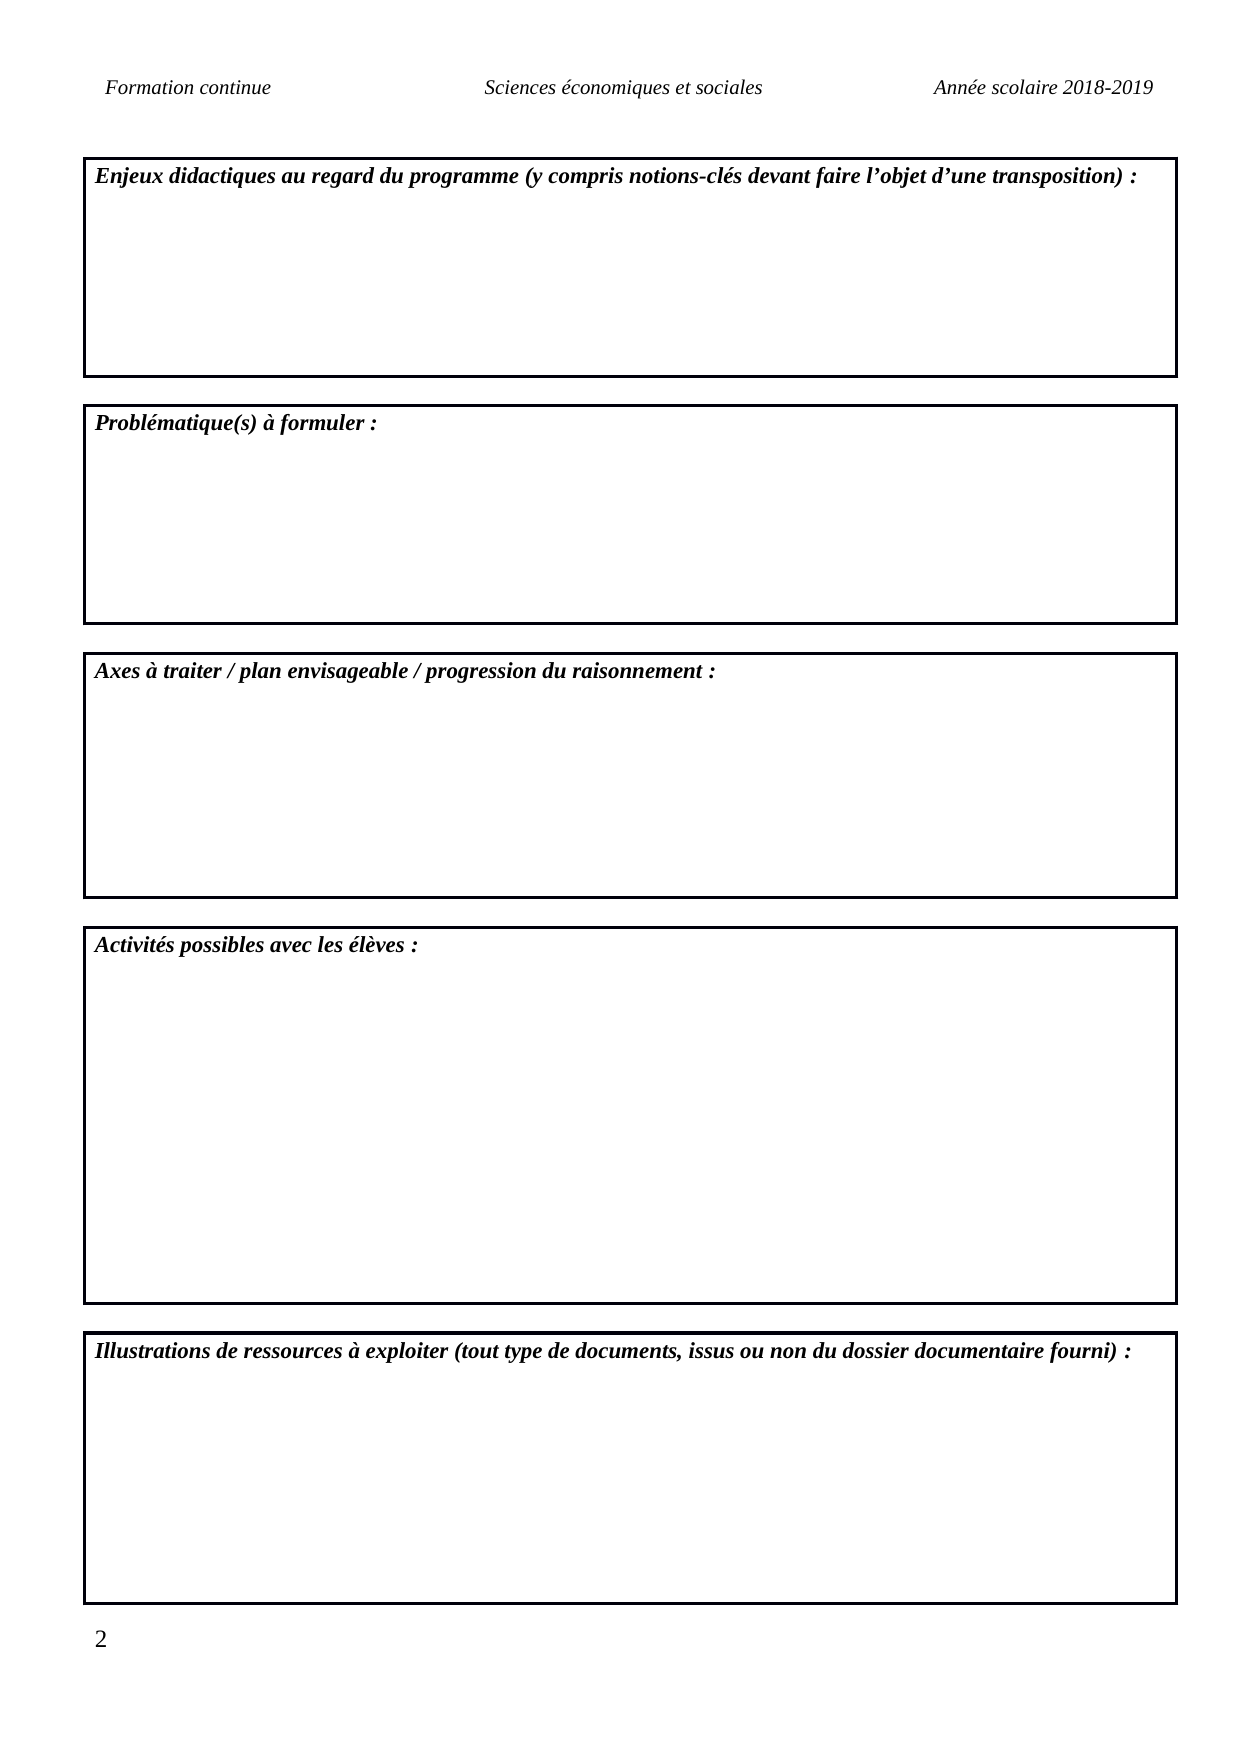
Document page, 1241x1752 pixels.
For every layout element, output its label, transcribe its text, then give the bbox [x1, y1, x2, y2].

text Enjeux didactiques au regard du programme (y compris notions-clés devant faire l’objet d’une transposition) : [86, 160, 1175, 188]
text Problématique(s) à formuler : [86, 407, 1175, 436]
text Axes à traiter / plan envisageable / progression du raisonnement : [86, 655, 1175, 683]
text Illustrations de ressources à exploiter (tout type de documents, issus ou non du dossier documentaire fourni) : [86, 1335, 1175, 1363]
text Activités possibles avec les élèves : [86, 929, 1175, 957]
